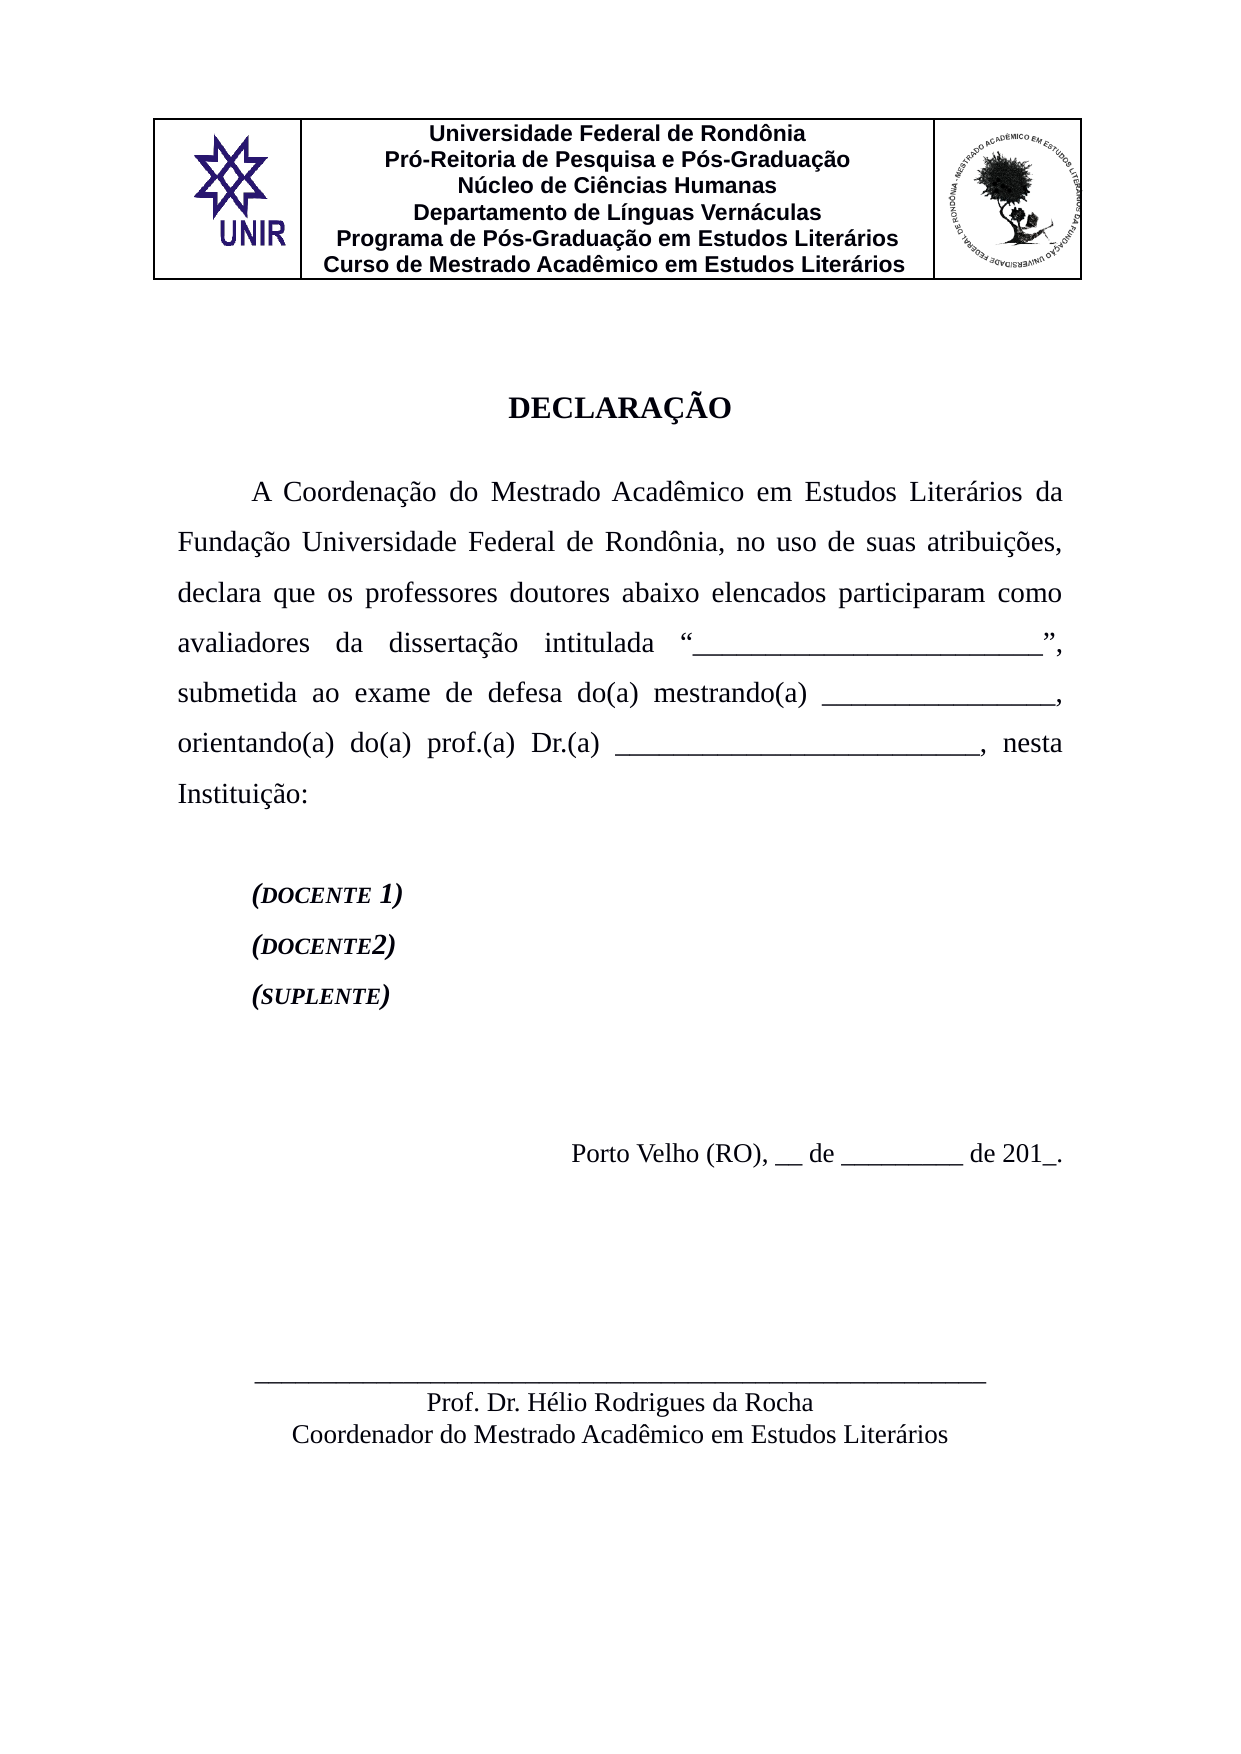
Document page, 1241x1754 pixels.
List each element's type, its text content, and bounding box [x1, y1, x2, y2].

table_header [935, 120, 1080, 278]
picture [193, 133, 286, 246]
table_header [155, 120, 300, 278]
text Porto Velho (RO), __ de _________ de 201_. [177, 1137, 1063, 1168]
text (docente 1) [177, 877, 1063, 910]
text (suplente) [177, 977, 1063, 1011]
text Prof. Dr. Hélio Rodrigues da Rocha [177, 1387, 1063, 1418]
picture [937, 122, 1080, 274]
text A Coordenação do Mestrado Acadêmico em Estudos Literários da Fundação Universidade Federal de Rondônia, no uso de suas atribuições, declara que os professores doutores abaixo elencados participaram como avaliadores da dissertação intitulada “________________________”, submetida ao exame de defesa do(a) mestrando(a) ________________, orientando(a) do(a) prof.(a) Dr.(a) _________________________, nesta Instituição: [177, 474, 1063, 809]
text Coordenador do Mestrado Acadêmico em Estudos Literários [177, 1418, 1063, 1449]
picture [1082, 122, 1094, 274]
text ______________________________________________________ [177, 1355, 1063, 1387]
text (docente2) [177, 927, 1063, 960]
text DECLARAÇÃO [177, 389, 1063, 425]
table_header Universidade Federal de Rondônia Pró-Reitoria de Pesquisa e Pós-Graduação Núcleo de Ciências Humanas Departamento de Línguas Vernáculas Programa de Pós-Graduação em Estudos Literários Curso de Mestrado Acadêmico em Estudos Literários [302, 120, 933, 278]
